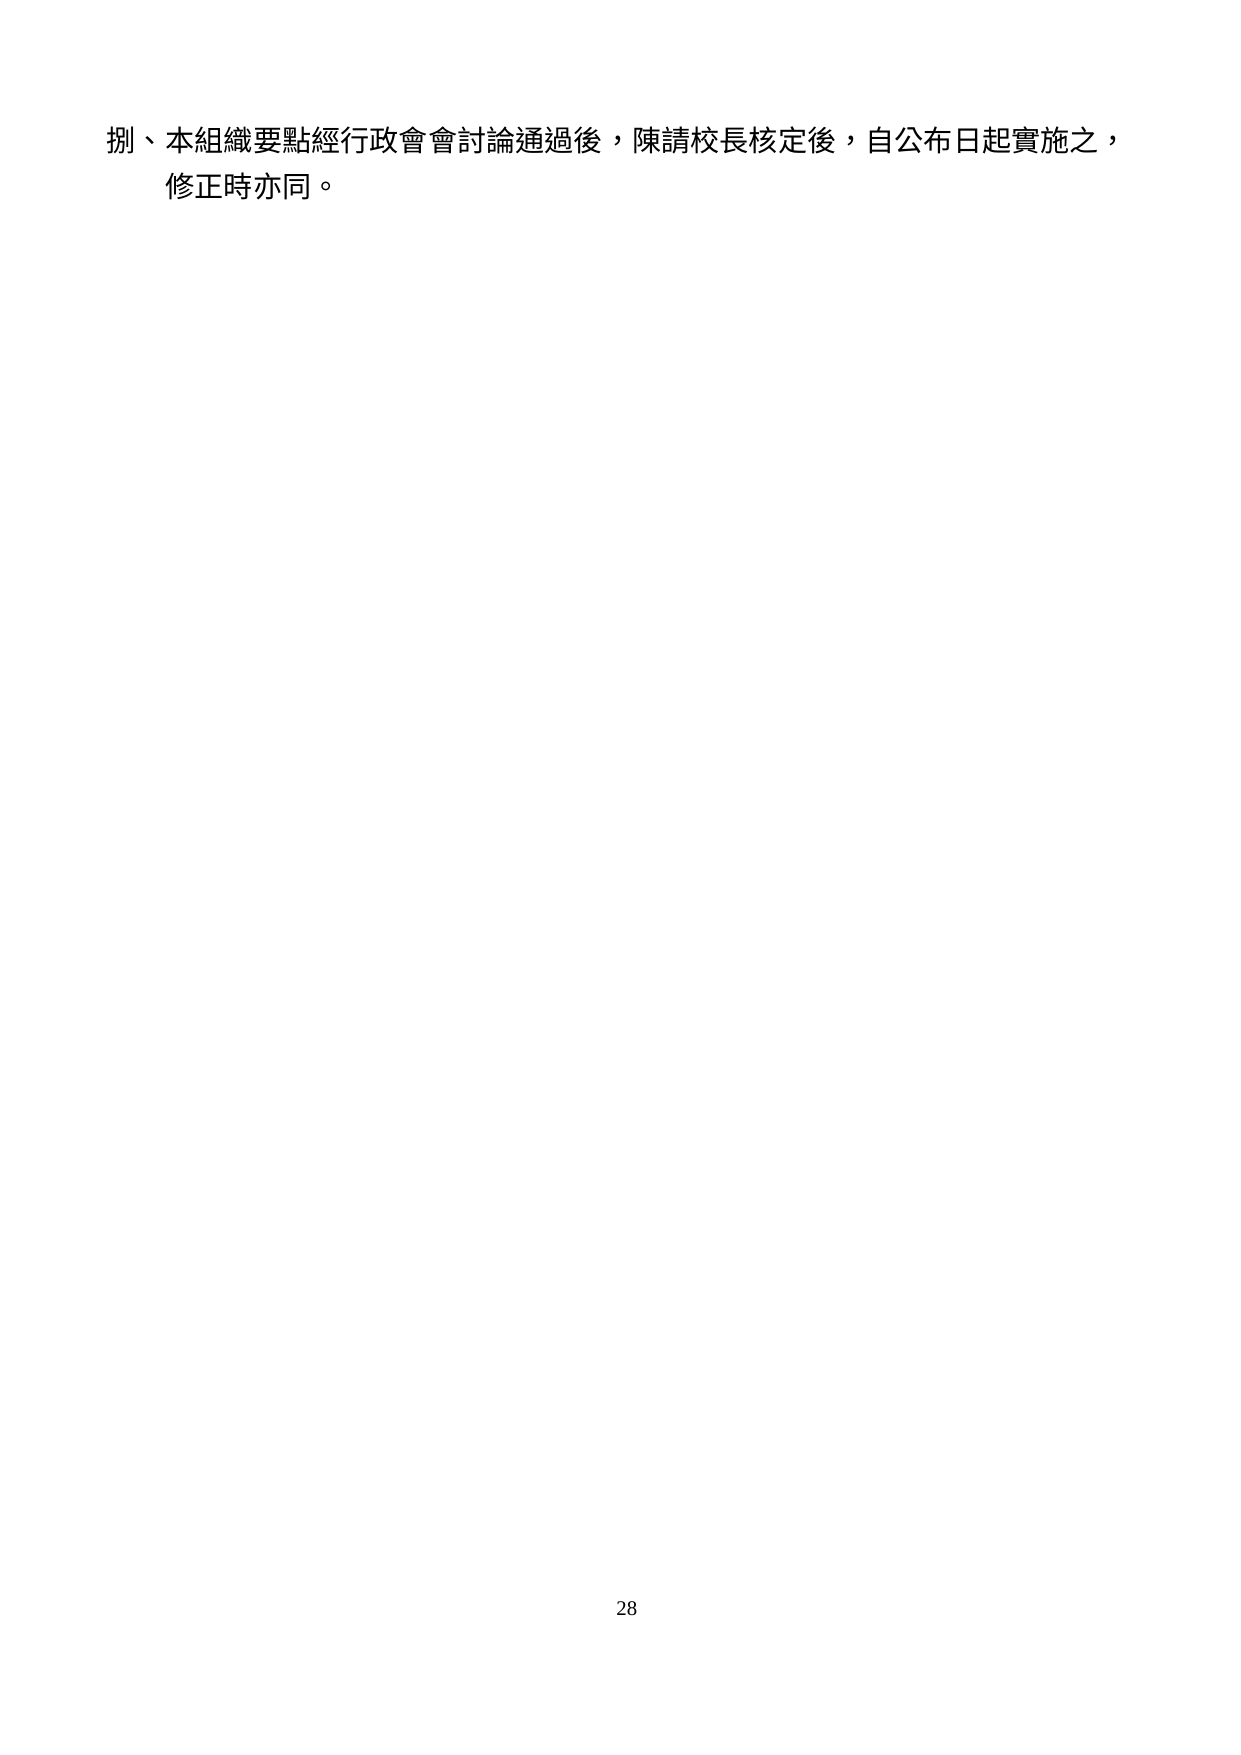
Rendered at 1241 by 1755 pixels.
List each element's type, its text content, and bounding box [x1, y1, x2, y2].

list 本組織要點經行政會會討論通過後，陳請校長核定後，自公布日起實施之，修正時亦同。 [106, 114, 1147, 206]
